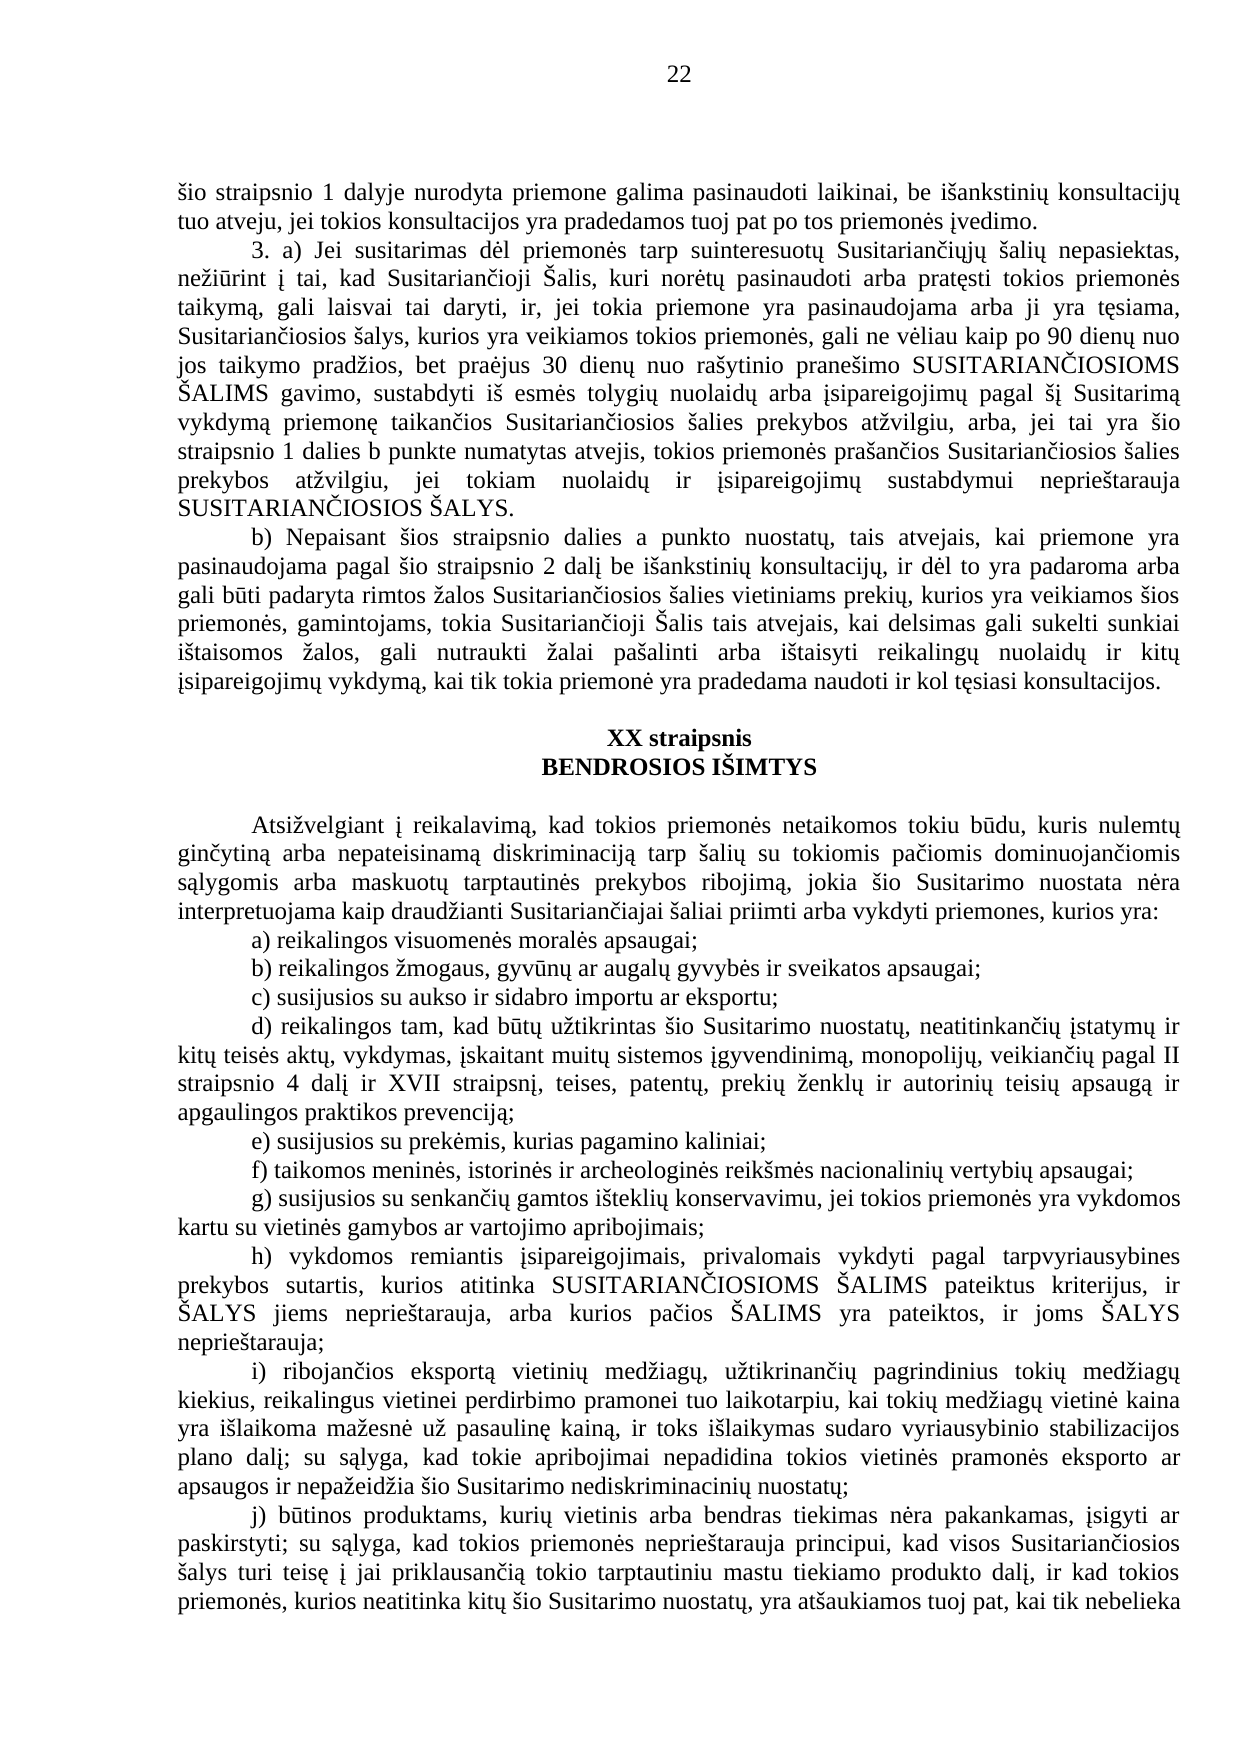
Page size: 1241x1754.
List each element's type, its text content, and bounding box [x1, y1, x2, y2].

text a) reikalingos visuomenės moralės apsaugai; [177, 925, 1181, 953]
text b) reikalingos žmogaus, gyvūnų ar augalų gyvybės ir sveikatos apsaugai; [177, 953, 1181, 982]
text BENDROSIOS IŠIMTYS [177, 752, 1181, 781]
text 3. a) Jei susitarimas dėl priemonės tarp suinteresuotų Susitariančiųjų šalių nepasiektas, nežiūrint į tai, kad Susitariančioji Šalis, kuri norėtų pasinaudoti arba pratęsti tokios priemonės taikymą, gali laisvai tai daryti, ir, jei tokia priemone yra pasinaudojama arba ji yra tęsiama, Susitariančiosios šalys, kurios yra veikiamos tokios priemonės, gali ne vėliau kaip po 90 dienų nuo jos taikymo pradžios, bet praėjus 30 dienų nuo rašytinio pranešimo SUSITARIANČIOSIOMS ŠALIMS gavimo, sustabdyti iš esmės tolygių nuolaidų arba įsipareigojimų pagal šį Susitarimą vykdymą priemonę taikančios Susitariančiosios šalies prekybos atžvilgiu, arba, jei tai yra šio straipsnio 1 dalies b punkte numatytas atvejis, tokios priemonės prašančios Susitariančiosios šalies prekybos atžvilgiu, jei tokiam nuolaidų ir įsipareigojimų sustabdymui neprieštarauja SUSITARIANČIOSIOS ŠALYS. [177, 235, 1181, 522]
text XX straipsnis [177, 723, 1181, 752]
text e) susijusios su prekėmis, kurias pagamino kaliniai; [177, 1126, 1181, 1155]
text d) reikalingos tam, kad būtų užtikrintas šio Susitarimo nuostatų, neatitinkančių įstatymų ir kitų teisės aktų, vykdymas, įskaitant muitų sistemos įgyvendinimą, monopolijų, veikiančių pagal II straipsnio 4 dalį ir XVII straipsnį, teises, patentų, prekių ženklų ir autorinių teisių apsaugą ir apgaulingos praktikos prevenciją; [177, 1011, 1181, 1126]
text Atsižvelgiant į reikalavimą, kad tokios priemonės netaikomos tokiu būdu, kuris nulemtų ginčytiną arba nepateisinamą diskriminaciją tarp šalių su tokiomis pačiomis dominuojančiomis sąlygomis arba maskuotų tarptautinės prekybos ribojimą, jokia šio Susitarimo nuostata nėra interpretuojama kaip draudžianti Susitariančiajai šaliai priimti arba vykdyti priemones, kurios yra: [177, 810, 1181, 925]
text h) vykdomos remiantis įsipareigojimais, privalomais vykdyti pagal tarpvyriausybines prekybos sutartis, kurios atitinka SUSITARIANČIOSIOMS ŠALIMS pateiktus kriterijus, ir ŠALYS jiems neprieštarauja, arba kurios pačios ŠALIMS yra pateiktos, ir joms ŠALYS neprieštarauja; [177, 1241, 1181, 1356]
text i) ribojančios eksportą vietinių medžiagų, užtikrinančių pagrindinius tokių medžiagų kiekius, reikalingus vietinei perdirbimo pramonei tuo laikotarpiu, kai tokių medžiagų vietinė kaina yra išlaikoma mažesnė už pasaulinę kainą, ir toks išlaikymas sudaro vyriausybinio stabilizacijos plano dalį; su sąlyga, kad tokie apribojimai nepadidina tokios vietinės pramonės eksporto ar apsaugos ir nepažeidžia šio Susitarimo nediskriminacinių nuostatų; [177, 1356, 1181, 1500]
text g) susijusios su senkančių gamtos išteklių konservavimu, jei tokios priemonės yra vykdomos kartu su vietinės gamybos ar vartojimo apribojimais; [177, 1183, 1181, 1241]
text b) Nepaisant šios straipsnio dalies a punkto nuostatų, tais atvejais, kai priemone yra pasinaudojama pagal šio straipsnio 2 dalį be išankstinių konsultacijų, ir dėl to yra padaroma arba gali būti padaryta rimtos žalos Susitariančiosios šalies vietiniams prekių, kurios yra veikiamos šios priemonės, gamintojams, tokia Susitariančioji Šalis tais atvejais, kai delsimas gali sukelti sunkiai ištaisomos žalos, gali nutraukti žalai pašalinti arba ištaisyti reikalingų nuolaidų ir kitų įsipareigojimų vykdymą, kai tik tokia priemonė yra pradedama naudoti ir kol tęsiasi konsultacijos. [177, 522, 1181, 695]
text f) taikomos meninės, istorinės ir archeologinės reikšmės nacionalinių vertybių apsaugai; [177, 1155, 1181, 1183]
text c) susijusios su aukso ir sidabro importu ar eksportu; [177, 982, 1181, 1011]
text šio straipsnio 1 dalyje nurodyta priemone galima pasinaudoti laikinai, be išankstinių konsultacijų tuo atveju, jei tokios konsultacijos yra pradedamos tuoj pat po tos priemonės įvedimo. [177, 177, 1181, 235]
text j) būtinos produktams, kurių vietinis arba bendras tiekimas nėra pakankamas, įsigyti ar paskirstyti; su sąlyga, kad tokios priemonės neprieštarauja principui, kad visos Susitariančiosios šalys turi teisę į jai priklausančią tokio tarptautiniu mastu tiekiamo produkto dalį, ir kad tokios priemonės, kurios neatitinka kitų šio Susitarimo nuostatų, yra atšaukiamos tuoj pat, kai tik nebelieka [177, 1500, 1181, 1615]
